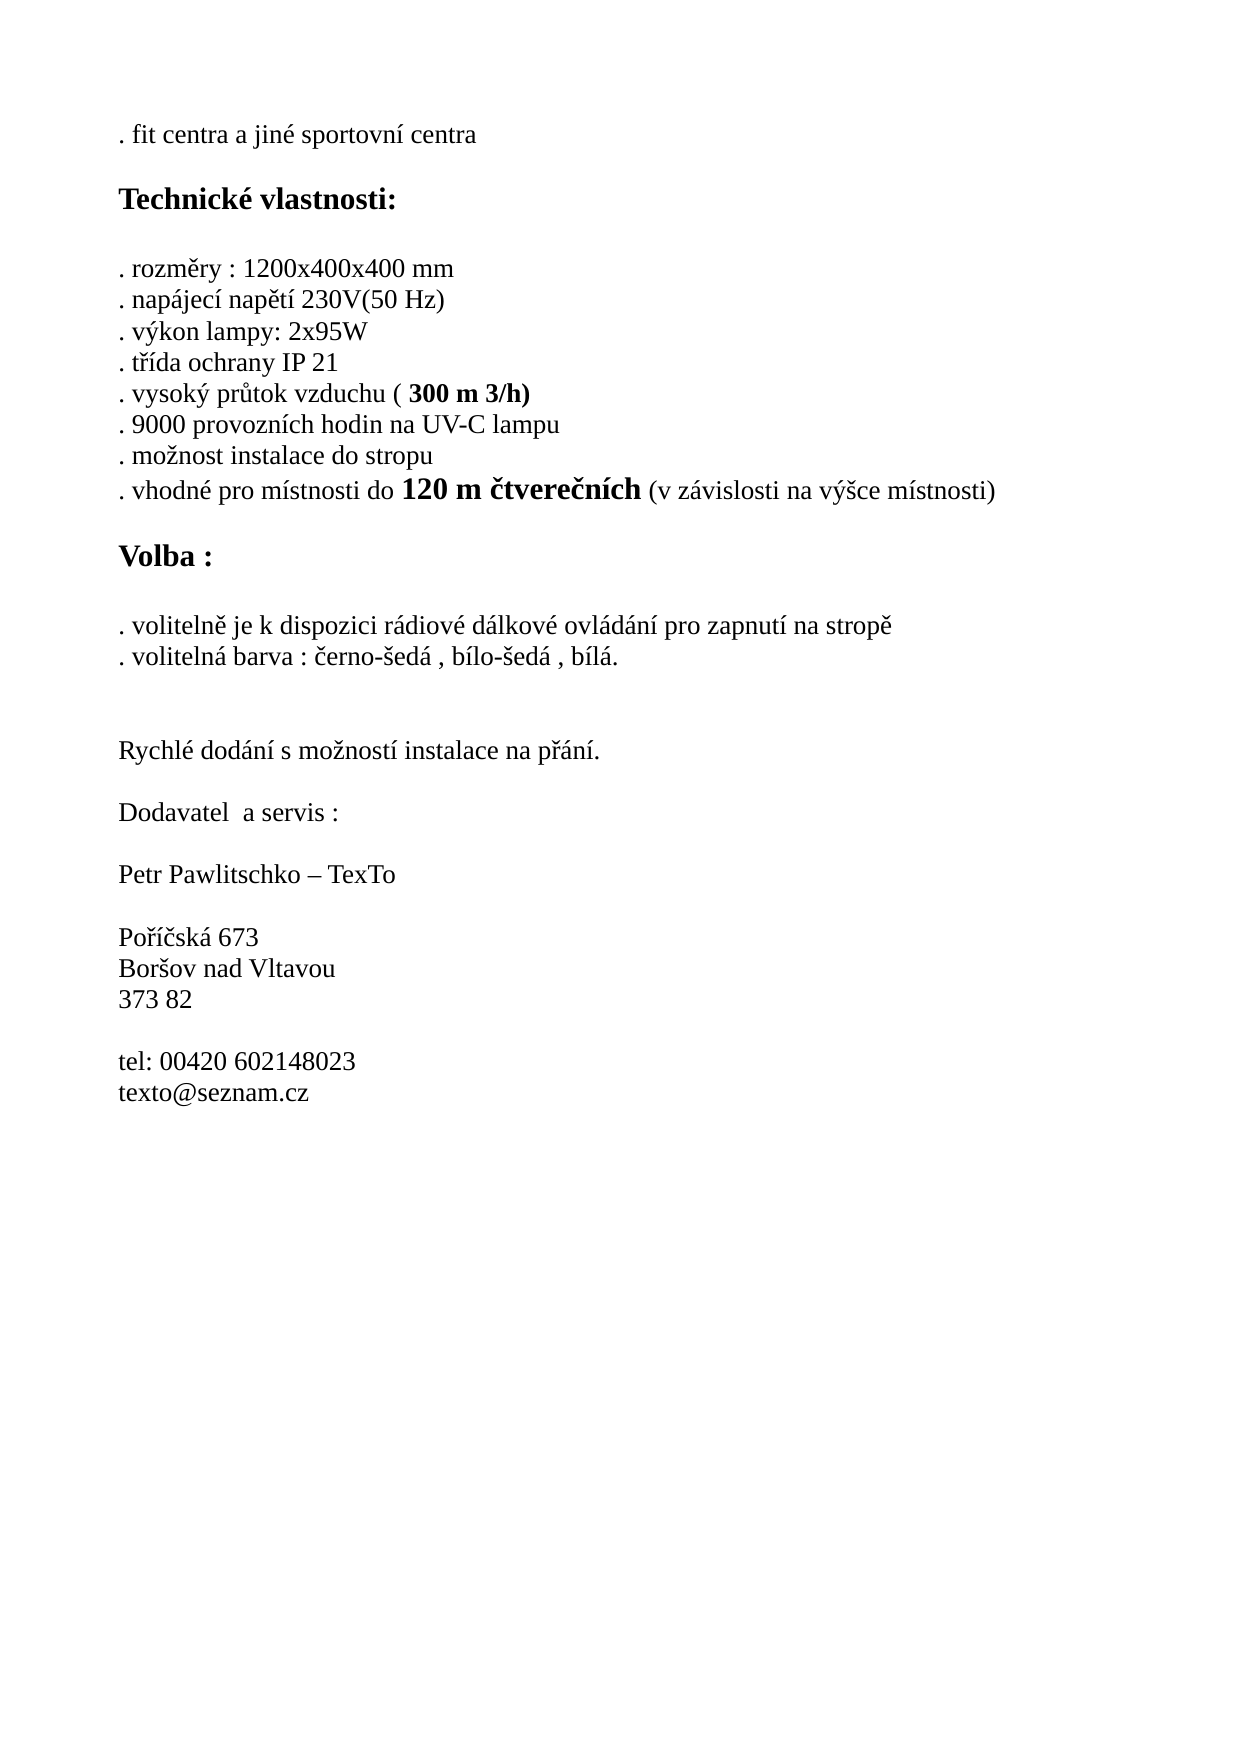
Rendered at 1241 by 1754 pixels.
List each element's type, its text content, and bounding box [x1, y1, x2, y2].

text . vhodné pro místnosti do 120 m čtverečních (v závislosti na výšce místnosti) [118, 470, 1122, 506]
text texto@seznam.cz [118, 1076, 1122, 1108]
text 373 82 [118, 983, 1122, 1014]
text . rozměry : 1200x400x400 mm [118, 252, 1122, 283]
text . volitelná barva : černo-šedá , bílo-šedá , bílá. [118, 640, 1122, 672]
text tel: 00420 602148023 [118, 1045, 1122, 1076]
text Technické vlastnosti: [118, 180, 1122, 216]
text . napájecí napětí 230V(50 Hz) [118, 283, 1122, 314]
text Volba : [118, 537, 1122, 573]
text . vysoký průtok vzduchu ( 300 m 3/h) [118, 377, 1122, 408]
text . volitelně je k dispozici rádiové dálkové ovládání pro zapnutí na stropě [118, 609, 1122, 640]
text Dodavatel a servis : [118, 796, 1122, 827]
text . fit centra a jiné sportovní centra [118, 118, 1122, 149]
text Petr Pawlitschko – TexTo [118, 858, 1122, 889]
text Poříčská 673 [118, 921, 1122, 952]
text . třída ochrany IP 21 [118, 346, 1122, 377]
text Boršov nad Vltavou [118, 952, 1122, 983]
text . 9000 provozních hodin na UV-C lampu [118, 408, 1122, 439]
text . možnost instalace do stropu [118, 439, 1122, 470]
text . výkon lampy: 2x95W [118, 314, 1122, 346]
text Rychlé dodání s možností instalace na přání. [118, 734, 1122, 765]
